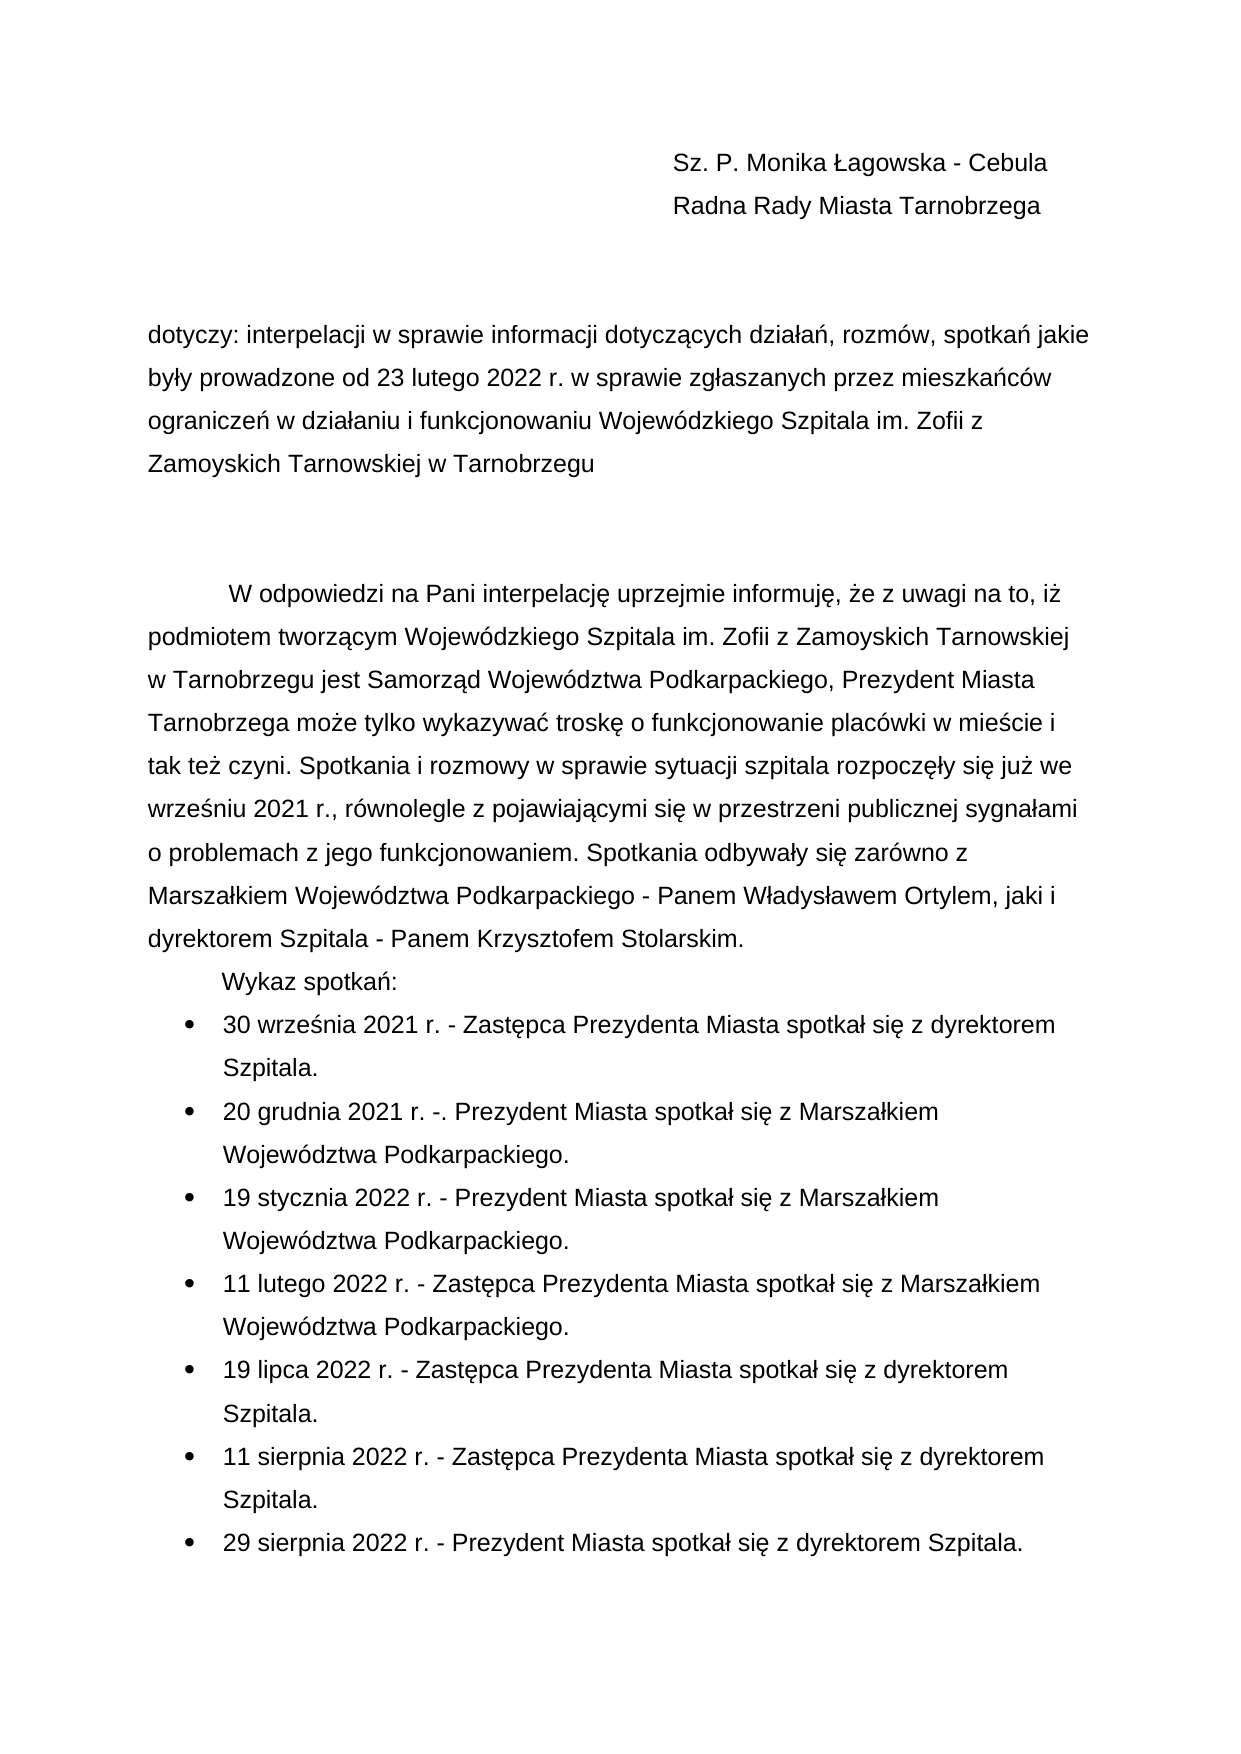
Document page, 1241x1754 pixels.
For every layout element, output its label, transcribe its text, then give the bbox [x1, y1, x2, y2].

text Wykaz spotkań: [148, 967, 1093, 996]
text Sz. P. Monika Łagowska - Cebula [673, 148, 1093, 176]
list 30 września 2021 r. - Zastępca Prezydenta Miasta spotkał się z dyrektorem Szpitala. [185, 1010, 1093, 1082]
list 19 stycznia 2022 r. - Prezydent Miasta spotkał się z Marszałkiem Województwa Podkarpackiego. [185, 1183, 1093, 1255]
text Radna Rady Miasta Tarnobrzega [673, 191, 1093, 219]
text W odpowiedzi na Pani interpelację uprzejmie informuję, że z uwagi na to, iż podmiotem tworzącym Wojewódzkiego Szpitala im. Zofii z Zamoyskich Tarnowskiej w Tarnobrzegu jest Samorząd Województwa Podkarpackiego, Prezydent Miasta Tarnobrzega może tylko wykazywać troskę o funkcjonowanie placówki w mieście i tak też czyni. Spotkania i rozmowy w sprawie sytuacji szpitala rozpoczęły się już we wrześniu 2021 r., równolegle z pojawiającymi się w przestrzeni publicznej sygnałami o problemach z jego funkcjonowaniem. Spotkania odbywały się zarówno z Marszałkiem Województwa Podkarpackiego - Panem Władysławem Ortylem, jaki i dyrektorem Szpitala - Panem Krzysztofem Stolarskim. [148, 579, 1093, 953]
list 11 sierpnia 2022 r. - Zastępca Prezydenta Miasta spotkał się z dyrektorem Szpitala. [185, 1442, 1093, 1514]
list 20 grudnia 2021 r. -. Prezydent Miasta spotkał się z Marszałkiem Województwa Podkarpackiego. [185, 1096, 1093, 1168]
text dotyczy: interpelacji w sprawie informacji dotyczących działań, rozmów, spotkań jakie były prowadzone od 23 lutego 2022 r. w sprawie zgłaszanych przez mieszkańców ograniczeń w działaniu i funkcjonowaniu Wojewódzkiego Szpitala im. Zofii z Zamoyskich Tarnowskiej w Tarnobrzegu [148, 320, 1093, 478]
list 29 sierpnia 2022 r. - Prezydent Miasta spotkał się z dyrektorem Szpitala. [185, 1528, 1093, 1557]
list 11 lutego 2022 r. - Zastępca Prezydenta Miasta spotkał się z Marszałkiem Województwa Podkarpackiego. [185, 1269, 1093, 1341]
list 19 lipca 2022 r. - Zastępca Prezydenta Miasta spotkał się z dyrektorem Szpitala. [185, 1356, 1093, 1427]
